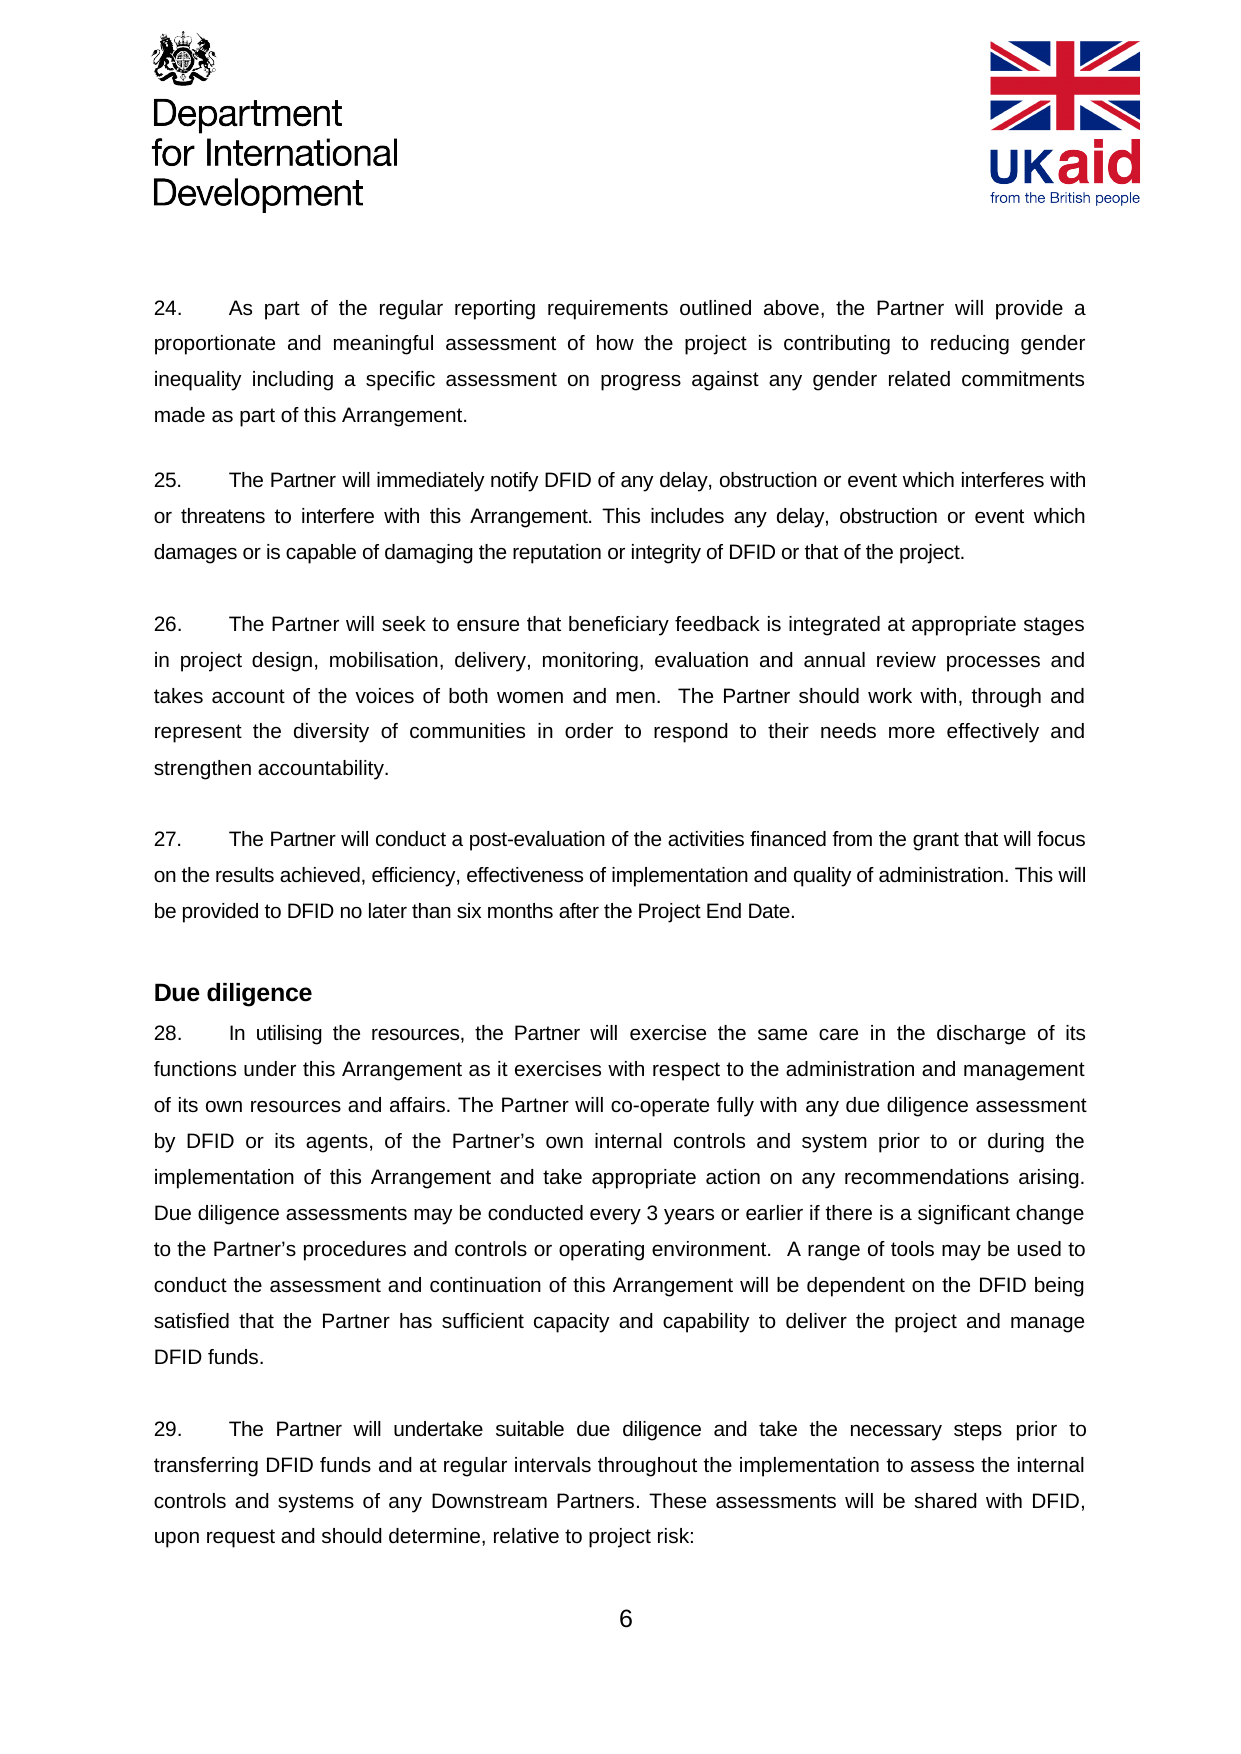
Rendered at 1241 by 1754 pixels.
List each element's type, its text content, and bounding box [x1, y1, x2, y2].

list The Partner will conduct a post-evaluation of the activities financed from the grant that will focus on the results achieved, efficiency, effectiveness of implementation and quality of administration. This will be provided to DFID no later than six months after the Project End Date. [153, 827, 1087, 923]
list As part of the regular reporting requirements outlined above, the Partner will provide a proportionate and meaningful assessment of how the project is contributing to reducing gender inequality including a specific assessment on progress against any gender related commitments made as part of this Arrangement. [153, 295, 1087, 427]
text Due diligence [153, 978, 1087, 1007]
list The Partner will immediately notify DFID of any delay, obstruction or event which interferes with or threatens to interfere with this Arrangement. This includes any delay, obstruction or event which damages or is capable of damaging the reputation or integrity of DFID or that of the project. [153, 468, 1087, 564]
list The Partner will undertake suitable due diligence and take the necessary steps prior to transferring DFID funds and at regular intervals throughout the implementation to assess the internal controls and systems of any Downstream Partners. These assessments will be shared with DFID, upon request and should determine, relative to project risk: [153, 1417, 1087, 1548]
list In utilising the resources, the Partner will exercise the same care in the discharge of its functions under this Arrangement as it exercises with respect to the administration and management of its own resources and affairs. The Partner will co-operate fully with any due diligence assessment by DFID or its agents, of the Partner’s own internal controls and system prior to or during the implementation of this Arrangement and take appropriate action on any recommendations arising. Due diligence assessments may be conducted every 3 years or earlier if there is a significant change to the Partner’s procedures and controls or operating environment. A range of tools may be used to conduct the assessment and continuation of this Arrangement will be dependent on the DFID being satisfied that the Partner has sufficient capacity and capability to deliver the project and manage DFID funds. [153, 1021, 1087, 1369]
list The Partner will seek to ensure that beneficiary feedback is integrated at appropriate stages in project design, mobilisation, delivery, monitoring, evaluation and annual review processes and takes account of the voices of both women and men. The Partner should work with, through and represent the diversity of communities in order to respond to their needs more effectively and strengthen accountability. [153, 612, 1087, 779]
